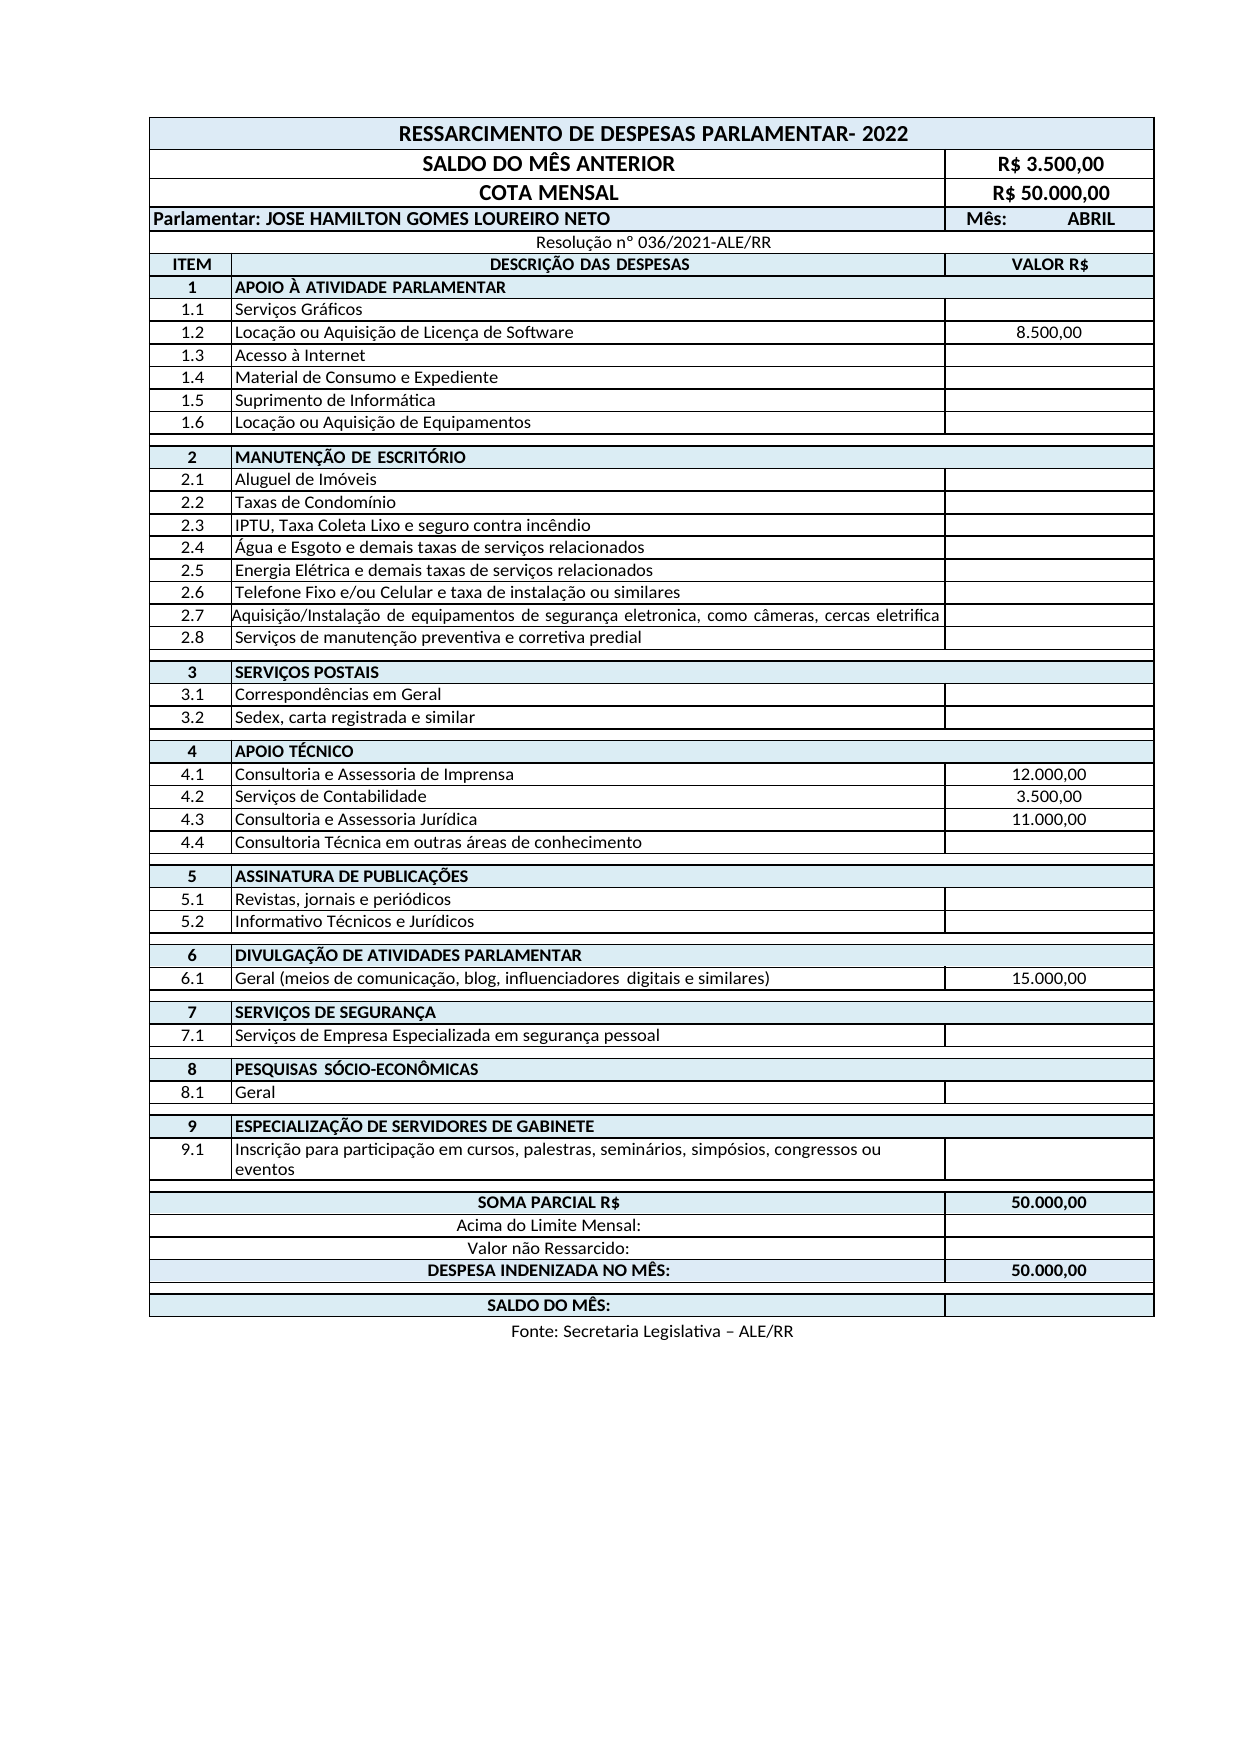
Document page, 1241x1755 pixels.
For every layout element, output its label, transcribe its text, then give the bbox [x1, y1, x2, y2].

table_cell 2.6 [150, 582, 231, 603]
table_cell Informativo Técnicos e Jurídicos [232, 911, 944, 932]
table_cell [150, 1283, 1153, 1293]
table_cell [150, 435, 1153, 445]
table_cell [150, 1181, 1153, 1191]
table_cell SALDO DO MÊS: [150, 1295, 944, 1316]
table_cell DIVULGAÇÃO DE ATIVIDADES PARLAMENTAR [232, 945, 1153, 966]
table_cell SALDO DO MÊS ANTERIOR [150, 150, 944, 177]
table_cell 11.000,00 [946, 809, 1153, 830]
table_cell 9.1 [150, 1139, 231, 1179]
table_cell VALOR R$ [946, 254, 1153, 275]
table_cell Consultoria e Assessoria de Imprensa [232, 764, 944, 785]
table_cell 1.6 [150, 412, 231, 433]
table_cell [946, 1238, 1153, 1259]
table_cell Serviços de Contabilidade [232, 786, 944, 807]
table_cell [946, 627, 1153, 648]
table_cell Geral [232, 1082, 944, 1103]
table_cell [946, 1215, 1153, 1236]
table_cell Serviços Gráficos [232, 299, 944, 320]
table_cell MANUTENÇÃO DE ESCRITÓRIO [232, 447, 1153, 468]
table_cell DESPESA INDENIZADA NO MÊS: [150, 1260, 944, 1281]
table_cell 9 [150, 1116, 231, 1137]
table_cell [946, 390, 1153, 411]
table_cell Locação ou Aquisição de Equipamentos [232, 412, 944, 433]
table_cell [946, 1025, 1153, 1046]
table_cell Acesso à Internet [232, 345, 944, 366]
table_cell [946, 684, 1153, 705]
table_cell Serviços de Empresa Especializada em segurança pessoal [232, 1025, 944, 1046]
table_cell 7 [150, 1002, 231, 1023]
table_cell [150, 1104, 1153, 1114]
table_cell ASSINATURA DE PUBLICAÇÕES [232, 866, 1153, 887]
table_cell R$ 50.000,00 [946, 179, 1153, 206]
table_cell APOIO TÉCNICO [232, 741, 1153, 762]
table_cell Correspondências em Geral [232, 684, 944, 705]
table_cell Telefone Fixo e/ou Celular e taxa de instalação ou similares [232, 582, 944, 603]
table_cell Material de Consumo e Expediente [232, 367, 944, 388]
table_cell [946, 605, 1153, 626]
table_cell 2 [150, 447, 231, 468]
table_cell [946, 560, 1153, 581]
table_cell 1.1 [150, 299, 231, 320]
table_cell Aquisição/Instalação de equipamentos de segurança eletronica, como câmeras, cercas eletrifica [232, 605, 944, 626]
table_cell 8.1 [150, 1082, 231, 1103]
table_cell [946, 1082, 1153, 1103]
table_cell [150, 650, 1153, 660]
table_cell [946, 515, 1153, 535]
table_cell Taxas de Condomínio [232, 492, 944, 513]
table_cell 5 [150, 866, 231, 887]
table_cell 2.2 [150, 492, 231, 513]
table_cell [946, 537, 1153, 558]
table_cell 1.3 [150, 345, 231, 366]
table_cell IPTU, Taxa Coleta Lixo e seguro contra incêndio [232, 515, 944, 535]
table_cell 2.5 [150, 560, 231, 581]
table_cell 4.4 [150, 832, 231, 853]
table_cell Geral (meios de comunicação, blog, influenciadores digitais e similares) [232, 968, 944, 989]
text Fonte: Secretaria Legislativa – ALE/RR [510, 1320, 794, 1342]
table_cell COTA MENSAL [150, 179, 944, 206]
table_cell 3.1 [150, 684, 231, 705]
table_cell 6.1 [150, 968, 231, 989]
table_cell [946, 832, 1153, 853]
table_cell [946, 469, 1153, 490]
table_cell R$ 3.500,00 [946, 150, 1153, 177]
table_cell ITEM [150, 254, 231, 275]
table_cell [946, 911, 1153, 932]
table_cell 4.2 [150, 786, 231, 807]
table_cell 3.500,00 [946, 786, 1153, 807]
table_cell 6 [150, 945, 231, 966]
table_cell [150, 854, 1153, 864]
table_cell Água e Esgoto e demais taxas de serviços relacionados [232, 537, 944, 558]
table_cell 8.500,00 [946, 322, 1153, 343]
table_cell [946, 345, 1153, 366]
table_cell 2.8 [150, 627, 231, 648]
table_cell 1.2 [150, 322, 231, 343]
table_cell SERVIÇOS DE SEGURANÇA [232, 1002, 1153, 1023]
table_cell 2.3 [150, 515, 231, 535]
table_cell [946, 299, 1153, 320]
table_cell [946, 1139, 1153, 1179]
table_cell SERVIÇOS POSTAIS [232, 662, 1153, 683]
table_cell 15.000,00 [946, 968, 1153, 989]
table_cell [150, 730, 1153, 739]
table_cell [946, 492, 1153, 513]
table_cell 5.1 [150, 888, 231, 909]
table_cell Mês: ABRIL [946, 208, 1153, 230]
table_cell 3.2 [150, 707, 231, 728]
table_header RESSARCIMENTO DE DESPESAS PARLAMENTAR- 2022 [150, 118, 1153, 149]
table_cell 1.4 [150, 367, 231, 388]
table_cell Suprimento de Informática [232, 390, 944, 411]
table_cell 2.7 [150, 605, 231, 626]
table_cell 4.3 [150, 809, 231, 830]
table_cell Consultoria Técnica em outras áreas de conhecimento [232, 832, 944, 853]
table_cell 4 [150, 741, 231, 762]
table_cell Resolução nº 036/2021-ALE/RR [150, 232, 1153, 252]
table_cell 1 [150, 277, 231, 298]
table_cell Sedex, carta registrada e similar [232, 707, 944, 728]
table_cell Acima do Limite Mensal: [150, 1215, 944, 1236]
table_cell Energia Elétrica e demais taxas de serviços relacionados [232, 560, 944, 581]
table_cell 12.000,00 [946, 764, 1153, 785]
table_cell 2.1 [150, 469, 231, 490]
table_cell Locação ou Aquisição de Licença de Software [232, 322, 944, 343]
table_cell [946, 707, 1153, 728]
table_cell 50.000,00 [946, 1193, 1153, 1213]
table_cell 4.1 [150, 764, 231, 785]
table_cell SOMA PARCIAL R$ [150, 1193, 944, 1213]
table_cell APOIO À ATIVIDADE PARLAMENTAR [232, 277, 1153, 298]
table_cell 8 [150, 1059, 231, 1080]
table_cell [946, 888, 1153, 909]
table_cell [150, 991, 1153, 1001]
table_cell Valor não Ressarcido: [150, 1238, 944, 1259]
table_cell 3 [150, 662, 231, 683]
table_cell 7.1 [150, 1025, 231, 1046]
table_cell Aluguel de Imóveis [232, 469, 944, 490]
table_cell 2.4 [150, 537, 231, 558]
table_cell Serviços de manutenção preventiva e corretiva predial [232, 627, 944, 648]
table_cell Revistas, jornais e periódicos [232, 888, 944, 909]
table_cell [946, 1295, 1153, 1316]
table_cell 5.2 [150, 911, 231, 932]
table_cell [150, 934, 1153, 944]
table_cell 1.5 [150, 390, 231, 411]
table_cell Inscrição para participação em cursos, palestras, seminários, simpósios, congressos ou eventos [232, 1139, 944, 1179]
table_cell [946, 367, 1153, 388]
table_cell 50.000,00 [946, 1260, 1153, 1281]
table_cell DESCRIÇÃO DAS DESPESAS [232, 254, 944, 275]
table_cell Consultoria e Assessoria Jurídica [232, 809, 944, 830]
table_cell Parlamentar: JOSE HAMILTON GOMES LOUREIRO NETO [150, 208, 944, 230]
table_cell ESPECIALIZAÇÃO DE SERVIDORES DE GABINETE [232, 1116, 1153, 1137]
table_cell [946, 412, 1153, 433]
table_cell [150, 1047, 1153, 1057]
table_cell [946, 582, 1153, 603]
table_cell PESQUISAS SÓCIO-ECONÔMICAS [232, 1059, 1153, 1080]
